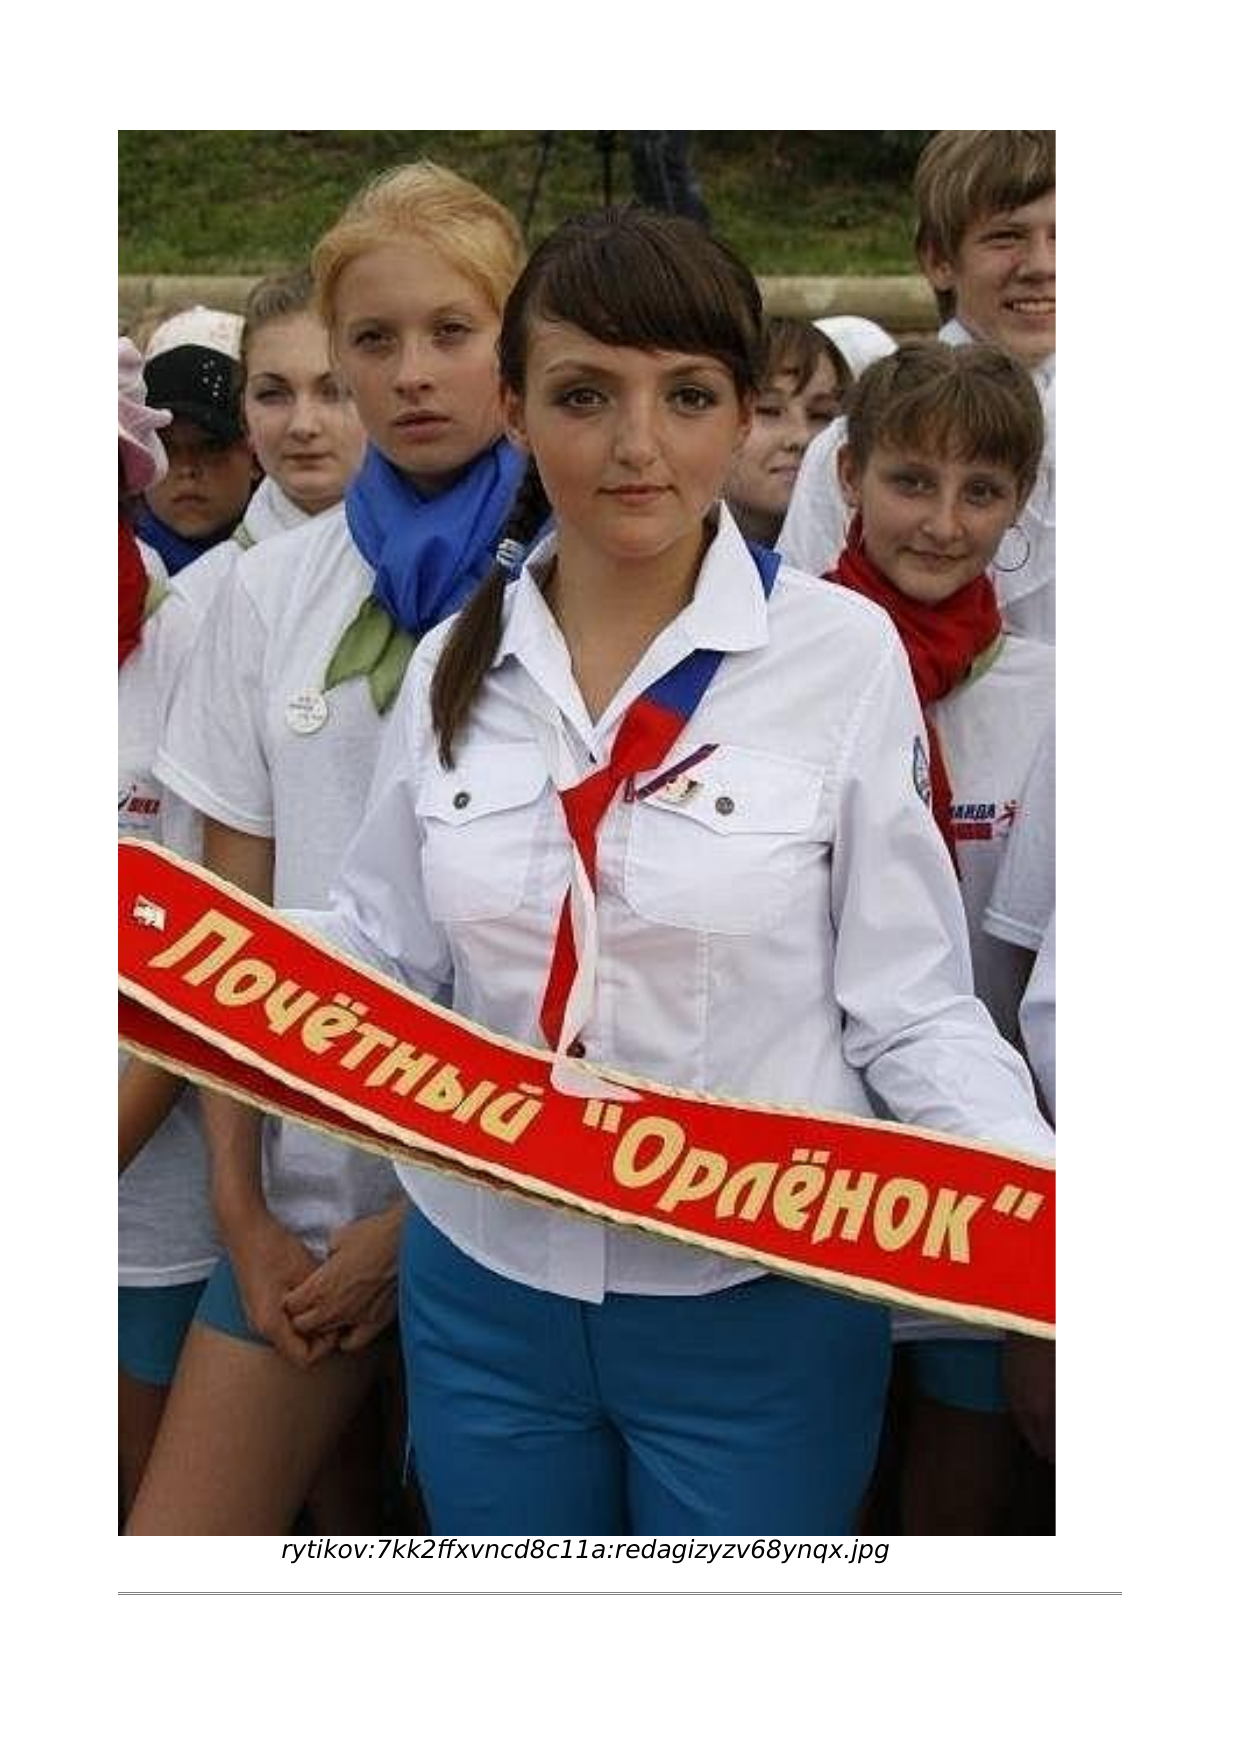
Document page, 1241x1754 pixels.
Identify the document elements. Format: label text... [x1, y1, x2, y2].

text rytikov:7kk2ffxvncd8c11a:redagizyzv68ynqx.jpg [118, 1536, 1056, 1565]
picture [118, 130, 1056, 1536]
